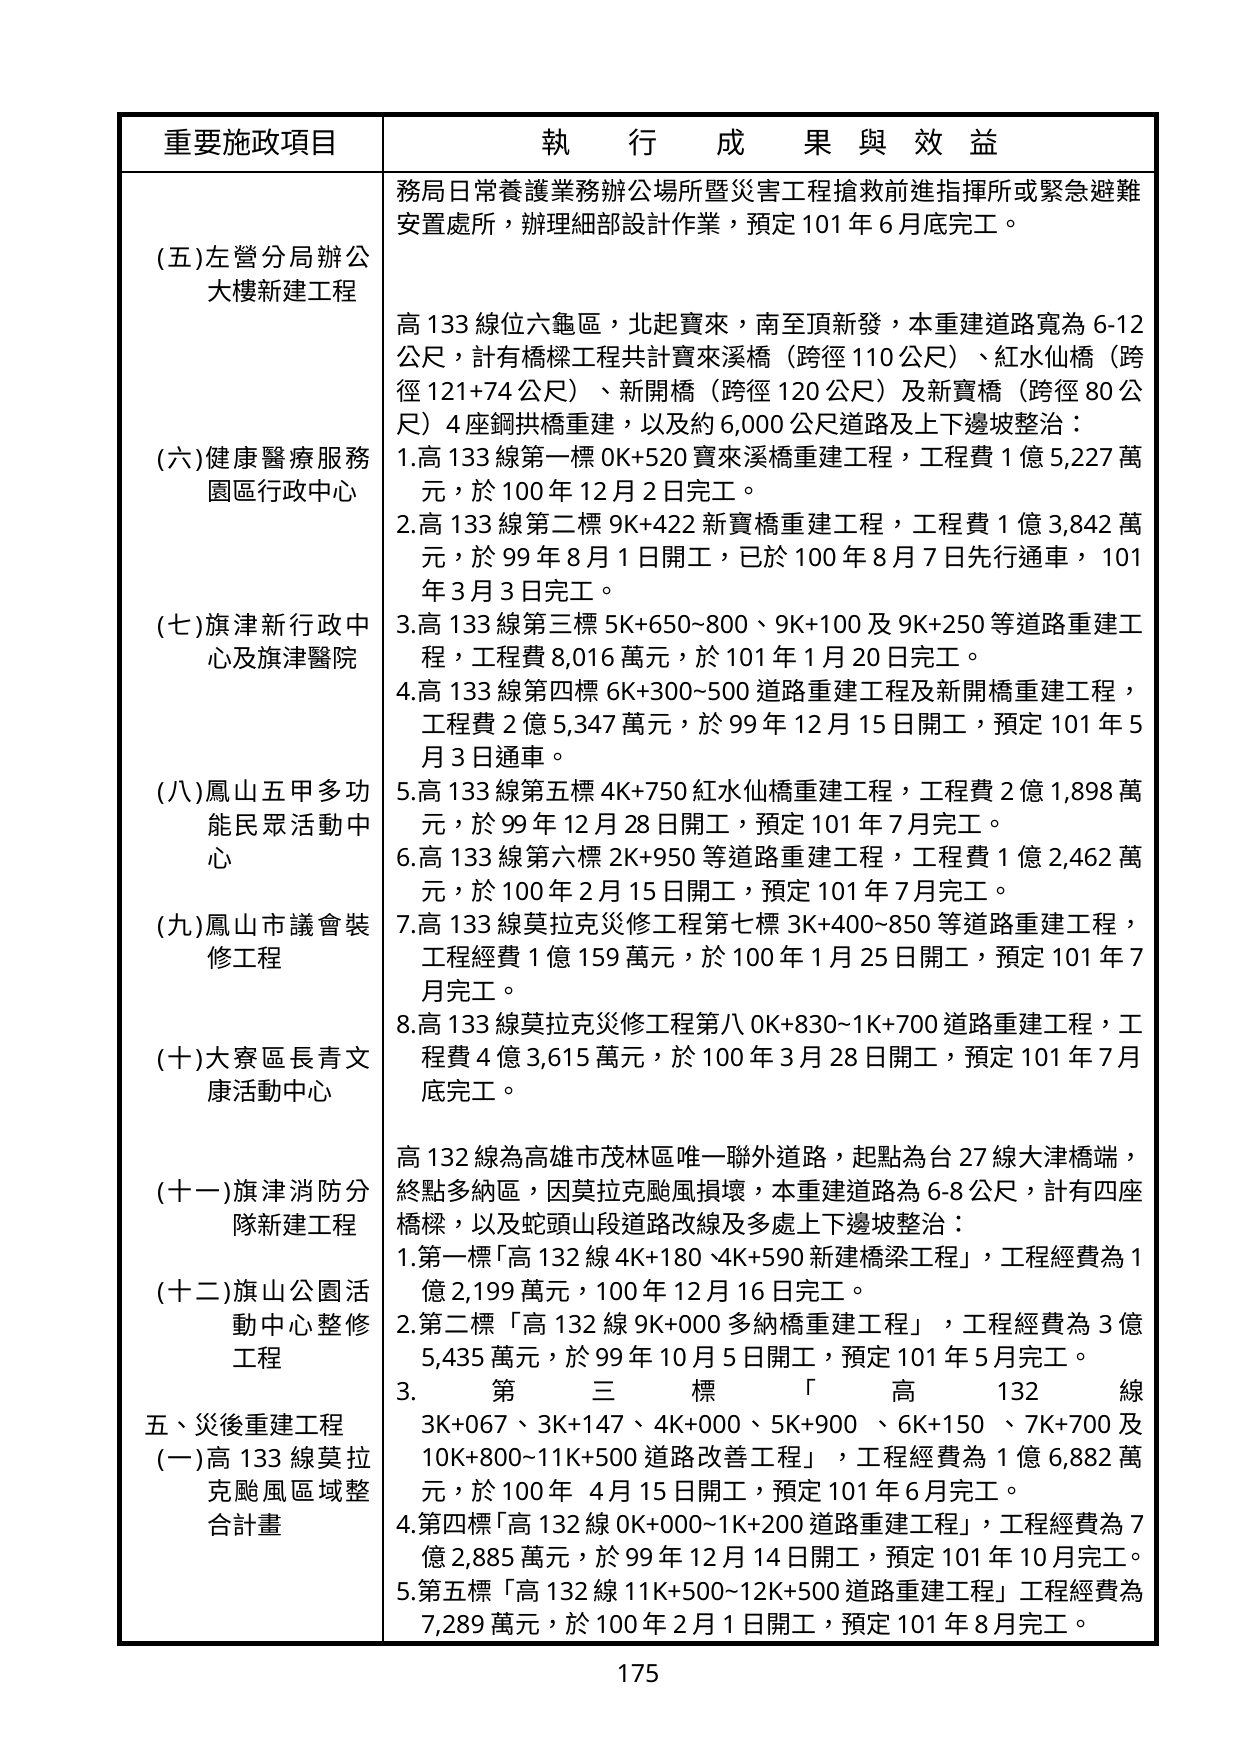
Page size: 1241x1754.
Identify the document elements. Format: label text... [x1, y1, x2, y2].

table_header 重要施政項目 [122, 117, 382, 171]
table_cell (五)左營分局辦公大樓新建工程 (六)健康醫療服務園區行政中心 (七)旗津新行政中心及旗津醫院 (八)鳳山五甲多功能民眾活動中心 (九)鳳山市議會裝修工程 (十)大寮區長青文康活動中心 (十一)旗津消防分隊新建工程 (十二)旗山公園活動中心整修工程 五、災後重建工程 (一)高133線莫拉克颱風區域整合計畫 [122, 173, 382, 1641]
table_cell 務局日常養護業務辦公場所暨災害工程搶救前進指揮所或緊急避難安置處所，辦理細部設計作業，預定101年6月底完工。 高133線位六龜區，北起寶來，南至頂新發，本重建道路寬為6-12 公尺，計有橋樑工程共計寶來溪橋（跨徑110公尺）、紅水仙橋（跨徑121+74公尺）、新開橋（跨徑120公尺）及新寶橋（跨徑80公尺）4座鋼拱橋重建，以及約6,000公尺道路及上下邊坡整治： 1.高133線第一標0K+520寶來溪橋重建工程，工程費1億5,227萬元，於100年12月2日完工。 2.高133線第二標9K+422新寶橋重建工程，工程費1億3,842萬元，於99年8月1日開工，已於100年8月7日先行通車， 101年3月3日完工。 3.高133線第三標5K+650~800、9K+100及9K+250等道路重建工程，工程費8,016萬元，於101年1月20日完工。 4.高133線第四標6K+300~500道路重建工程及新開橋重建工程，工程費2億5,347萬元，於99年12月15日開工，預定101年5月3日通車。 5.高133線第五標4K+750紅水仙橋重建工程，工程費2億1,898萬元，於99年12月28日開工，預定101年7月完工。 6.高133線第六標2K+950等道路重建工程，工程費1億2,462萬元，於100年2月15日開工，預定101年7月完工。 7.高133線莫拉克災修工程第七標3K+400~850等道路重建工程，工程經費1億159萬元，於100年1月25日開工，預定101年7月完工。 8.高133線莫拉克災修工程第八0K+830~1K+700道路重建工程，工程費4億3,615萬元，於100年3月28日開工，預定101年7月底完工。 高132線為高雄市茂林區唯一聯外道路，起點為台27線大津橋端，終點多納區，因莫拉克颱風損壞，本重建道路為6-8公尺，計有四座橋樑，以及蛇頭山段道路改線及多處上下邊坡整治： 1.第一標「高132線4K+180、4K+590新建橋梁工程」，工程經費為1億2,199萬元，100年12月16日完工。 2.第二標「高132線9K+000多納橋重建工程」，工程經費為3億5,435萬元，於99年10月5日開工，預定101年5月完工。 3.第三標「高132線3K+067、3K+147、4K+000、5K+900、6K+150、7K+700及10K+800~11K+500道路改善工程」，工程經費為1億6,882萬元，於100年4月15日開工，預定101年6月完工。 4.第四標「高132線0K+000~1K+200道路重建工程」，工程經費為7億2,885萬元，於99年12月14日開工，預定101年10月完工。 5.第五標「高132線11K+500~12K+500道路重建工程」工程經費為7,289萬元，於100年2月1日開工，預定101年8月完工。 [384, 173, 1154, 1641]
table_header 執 行 成 果 與 效 益 [384, 117, 1154, 171]
